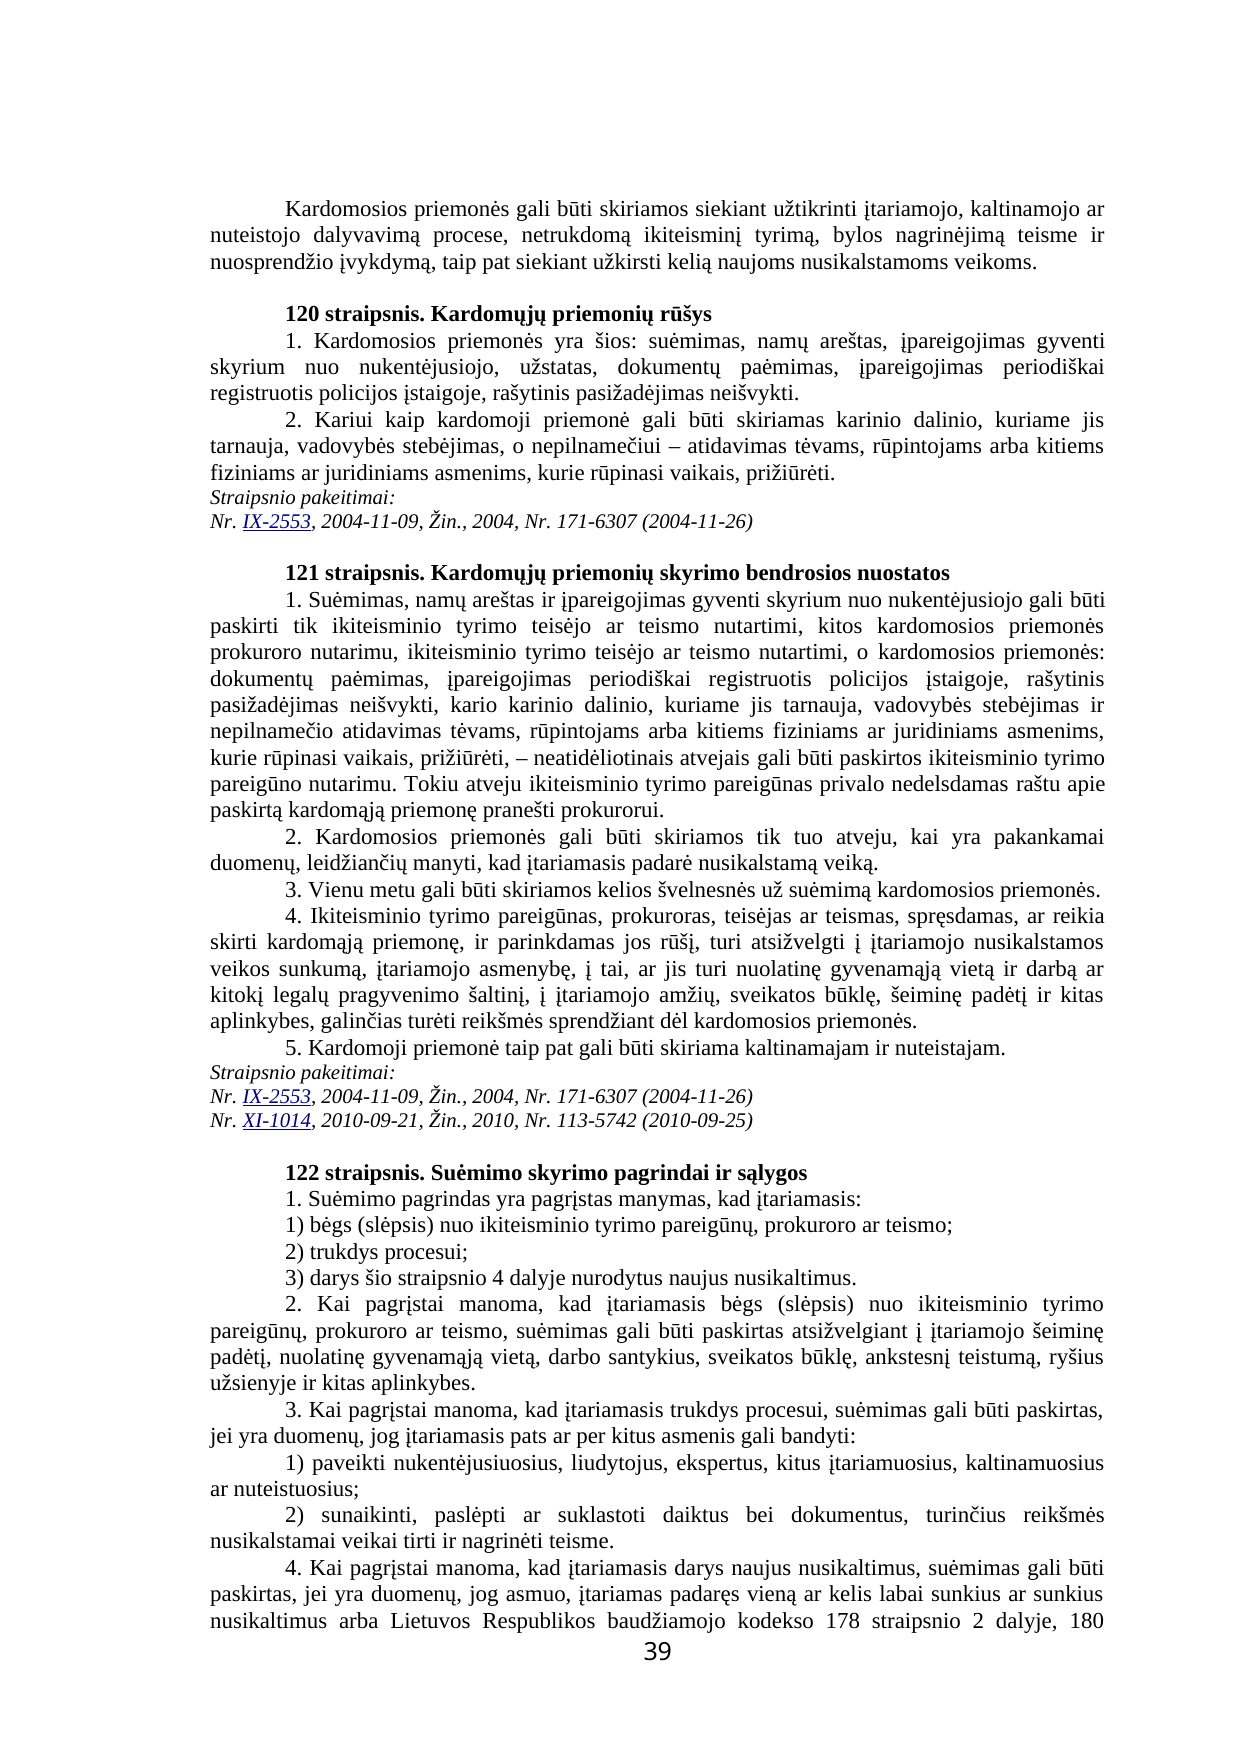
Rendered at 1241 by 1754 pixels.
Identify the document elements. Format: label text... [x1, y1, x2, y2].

text 121 straipsnis. Kardomųjų priemonių skyrimo bendrosios nuostatos [210, 559, 1106, 586]
text 1. Suėmimo pagrindas yra pagrįstas manymas, kad įtariamasis: [210, 1185, 1106, 1211]
text 3. Kai pagrįstai manoma, kad įtariamasis trukdys procesui, suėmimas gali būti paskirtas, jei yra duomenų, jog įtariamasis pats ar per kitus asmenis gali bandyti: [210, 1396, 1106, 1448]
text Nr. XI-1014, 2010-09-21, Žin., 2010, Nr. 113-5742 (2010-09-25) [210, 1108, 1106, 1132]
text 3. Vienu metu gali būti skiriamos kelios švelnesnės už suėmimą kardomosios priemonės. [210, 876, 1106, 902]
text 1) bėgs (slėpsis) nuo ikiteisminio tyrimo pareigūnų, prokuroro ar teismo; [210, 1211, 1106, 1238]
text Nr. IX-2553, 2004-11-09, Žin., 2004, Nr. 171-6307 (2004-11-26) [210, 1084, 1106, 1108]
text 5. Kardomoji priemonė taip pat gali būti skiriama kaltinamajam ir nuteistajam. [210, 1034, 1106, 1060]
text 1. Suėmimas, namų areštas ir įpareigojimas gyventi skyrium nuo nukentėjusiojo gali būti paskirti tik ikiteisminio tyrimo teisėjo ar teismo nutartimi, kitos kardomosios priemonės prokuroro nutarimu, ikiteisminio tyrimo teisėjo ar teismo nutartimi, o kardomosios priemonės: dokumentų paėmimas, įpareigojimas periodiškai registruotis policijos įstaigoje, rašytinis pasižadėjimas neišvykti, kario karinio dalinio, kuriame jis tarnauja, vadovybės stebėjimas ir nepilnamečio atidavimas tėvams, rūpintojams arba kitiems fiziniams ar juridiniams asmenims, kurie rūpinasi vaikais, prižiūrėti, – neatidėliotinais atvejais gali būti paskirtos ikiteisminio tyrimo pareigūno nutarimu. Tokiu atveju ikiteisminio tyrimo pareigūnas privalo nedelsdamas raštu apie paskirtą kardomąją priemonę pranešti prokurorui. [210, 586, 1106, 823]
text 2. Kariui kaip kardomoji priemonė gali būti skiriamas karinio dalinio, kuriame jis tarnauja, vadovybės stebėjimas, o nepilnamečiui – atidavimas tėvams, rūpintojams arba kitiems fiziniams ar juridiniams asmenims, kurie rūpinasi vaikais, prižiūrėti. [210, 406, 1106, 485]
text 2. Kai pagrįstai manoma, kad įtariamasis bėgs (slėpsis) nuo ikiteisminio tyrimo pareigūnų, prokuroro ar teismo, suėmimas gali būti paskirtas atsižvelgiant į įtariamojo šeiminę padėtį, nuolatinę gyvenamąją vietą, darbo santykius, sveikatos būklę, ankstesnį teistumą, ryšius užsienyje ir kitas aplinkybes. [210, 1290, 1106, 1396]
text 2) sunaikinti, paslėpti ar suklastoti daiktus bei dokumentus, turinčius reikšmės nusikalstamai veikai tirti ir nagrinėti teisme. [210, 1501, 1106, 1554]
text Straipsnio pakeitimai: [210, 1060, 1106, 1084]
text Kardomosios priemonės gali būti skiriamos siekiant užtikrinti įtariamojo, kaltinamojo ar nuteistojo dalyvavimą procese, netrukdomą ikiteisminį tyrimą, bylos nagrinėjimą teisme ir nuosprendžio įvykdymą, taip pat siekiant užkirsti kelią naujoms nusikalstamoms veikoms. [210, 195, 1106, 274]
text 122 straipsnis. Suėmimo skyrimo pagrindai ir sąlygos [210, 1159, 1106, 1185]
text Nr. IX-2553, 2004-11-09, Žin., 2004, Nr. 171-6307 (2004-11-26) [210, 509, 1106, 533]
text 1) paveikti nukentėjusiuosius, liudytojus, ekspertus, kitus įtariamuosius, kaltinamuosius ar nuteistuosius; [210, 1448, 1106, 1501]
text 2. Kardomosios priemonės gali būti skiriamos tik tuo atveju, kai yra pakankamai duomenų, leidžiančių manyti, kad įtariamasis padarė nusikalstamą veiką. [210, 823, 1106, 876]
text 4. Kai pagrįstai manoma, kad įtariamasis darys naujus nusikaltimus, suėmimas gali būti paskirtas, jei yra duomenų, jog asmuo, įtariamas padaręs vieną ar kelis labai sunkius ar sunkius nusikaltimus arba Lietuvos Respublikos baudžiamojo kodekso 178 straipsnio 2 dalyje, 180 [210, 1554, 1106, 1633]
text Straipsnio pakeitimai: [210, 485, 1106, 509]
text 4. Ikiteisminio tyrimo pareigūnas, prokuroras, teisėjas ar teismas, spręsdamas, ar reikia skirti kardomąją priemonę, ir parinkdamas jos rūšį, turi atsižvelgti į įtariamojo nusikalstamos veikos sunkumą, įtariamojo asmenybę, į tai, ar jis turi nuolatinę gyvenamąją vietą ir darbą ar kitokį legalų pragyvenimo šaltinį, į įtariamojo amžių, sveikatos būklę, šeiminę padėtį ir kitas aplinkybes, galinčias turėti reikšmės sprendžiant dėl kardomosios priemonės. [210, 902, 1106, 1034]
text 2) trukdys procesui; [210, 1238, 1106, 1264]
text 1. Kardomosios priemonės yra šios: suėmimas, namų areštas, įpareigojimas gyventi skyrium nuo nukentėjusiojo, užstatas, dokumentų paėmimas, įpareigojimas periodiškai registruotis policijos įstaigoje, rašytinis pasižadėjimas neišvykti. [210, 327, 1106, 406]
text 3) darys šio straipsnio 4 dalyje nurodytus naujus nusikaltimus. [210, 1264, 1106, 1290]
text 120 straipsnis. Kardomųjų priemonių rūšys [210, 300, 1106, 327]
